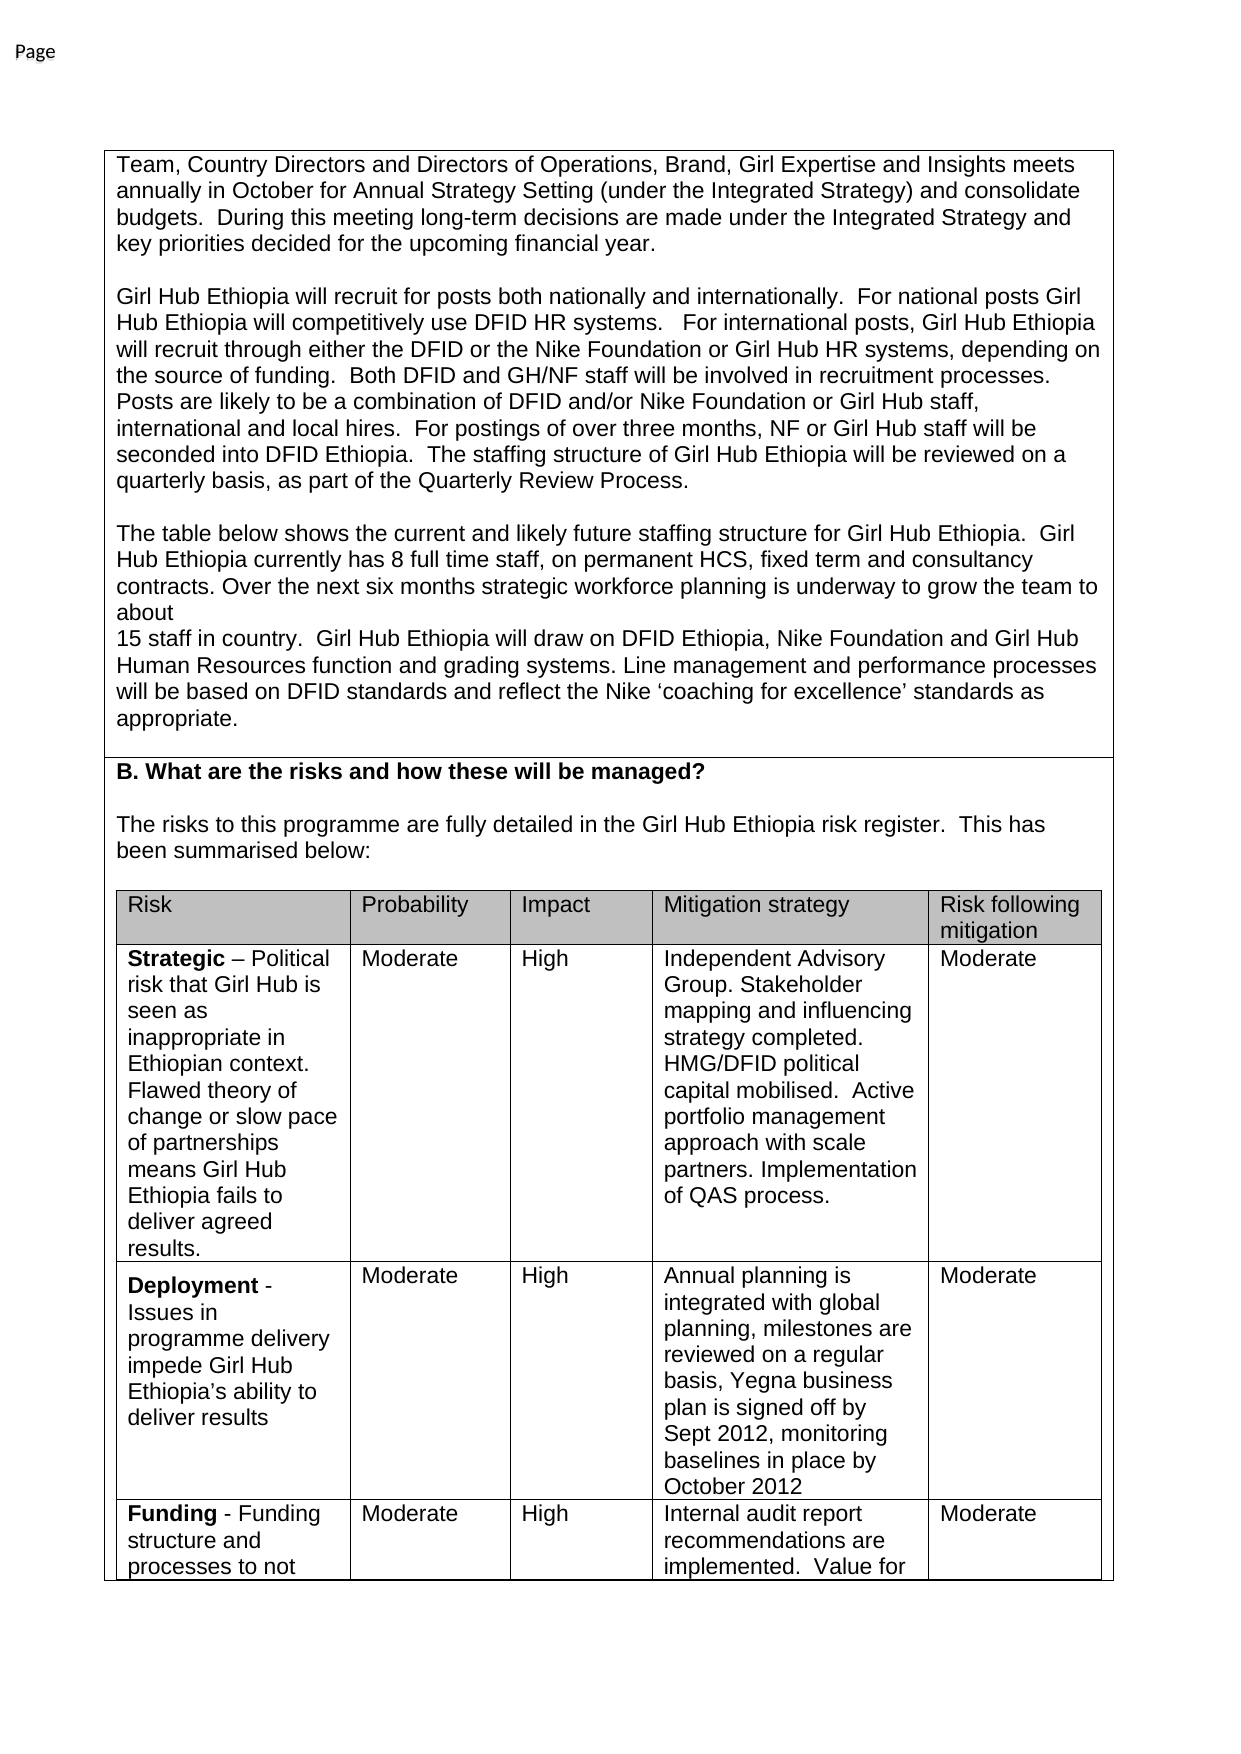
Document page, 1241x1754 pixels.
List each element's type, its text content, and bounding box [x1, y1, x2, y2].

table_cell High [511, 945, 652, 1261]
table_cell Internal audit report recommendations are implemented. Value for [653, 1500, 928, 1579]
table_cell Moderate [929, 1262, 1101, 1499]
table_cell Moderate [351, 945, 510, 1261]
table_cell Independent Advisory Group. Stakeholder mapping and influencing strategy completed. HMG/DFID political capital mobilised. Active portfolio management approach with scale partners. Implementation of QAS process. [653, 945, 928, 1261]
table_header Risk [117, 891, 350, 944]
table_header Risk following mitigation [929, 891, 1101, 944]
table_header Probability [351, 891, 510, 944]
table_header Mitigation strategy [653, 891, 928, 944]
table_cell Annual planning is integrated with global planning, milestones are reviewed on a regular basis, Yegna business plan is signed off by Sept 2012, monitoring baselines in place by October 2012 [653, 1262, 928, 1499]
table_cell Deployment - Issues in programme delivery impede Girl Hub Ethiopia’s ability to deliver results [117, 1262, 350, 1499]
table_cell Moderate [929, 1500, 1101, 1579]
table_cell Funding - Funding structure and processes to not [117, 1500, 350, 1579]
table_cell High [511, 1500, 652, 1579]
table_cell Moderate [351, 1262, 510, 1499]
table_cell Moderate [929, 945, 1101, 1261]
table_cell High [511, 1262, 652, 1499]
table_header Team, Country Directors and Directors of Operations, Brand, Girl Expertise and Insights meets annually in October for Annual Strategy Setting (under the Integrated Strategy) and consolidate budgets. During this meeting long-term decisions are made under the Integrated Strategy and key priorities decided for the upcoming financial year. Girl Hub Ethiopia will recruit for posts both nationally and internationally. For national posts Girl Hub Ethiopia will competitively use DFID HR systems. For international posts, Girl Hub Ethiopia will recruit through either the DFID or the Nike Foundation or Girl Hub HR systems, depending on the source of funding. Both DFID and GH/NF staff will be involved in recruitment processes. Posts are likely to be a combination of DFID and/or Nike Foundation or Girl Hub staff, international and local hires. For postings of over three months, NF or Girl Hub staff will be seconded into DFID Ethiopia. The staffing structure of Girl Hub Ethiopia will be reviewed on a quarterly basis, as part of the Quarterly Review Process. The table below shows the current and likely future staffing structure for Girl Hub Ethiopia. Girl Hub Ethiopia currently has 8 full time staff, on permanent HCS, fixed term and consultancy contracts. Over the next six months strategic workforce planning is underway to grow the team to about 15 staff in country. Girl Hub Ethiopia will draw on DFID Ethiopia, Nike Foundation and Girl Hub Human Resources function and grading systems. Line management and performance processes will be based on DFID standards and reflect the Nike ‘coaching for excellence’ standards as appropriate. [105, 151, 1113, 757]
table_header Impact [511, 891, 652, 944]
table_cell B. What are the risks and how these will be managed? The risks to this programme are fully detailed in the Girl Hub Ethiopia risk register. This has been summarised below: [105, 758, 1113, 1580]
table_cell Moderate [351, 1500, 510, 1579]
table_cell Strategic – Political risk that Girl Hub is seen as inappropriate in Ethiopian context. Flawed theory of change or slow pace of partnerships means Girl Hub Ethiopia fails to deliver agreed results. [117, 945, 350, 1261]
